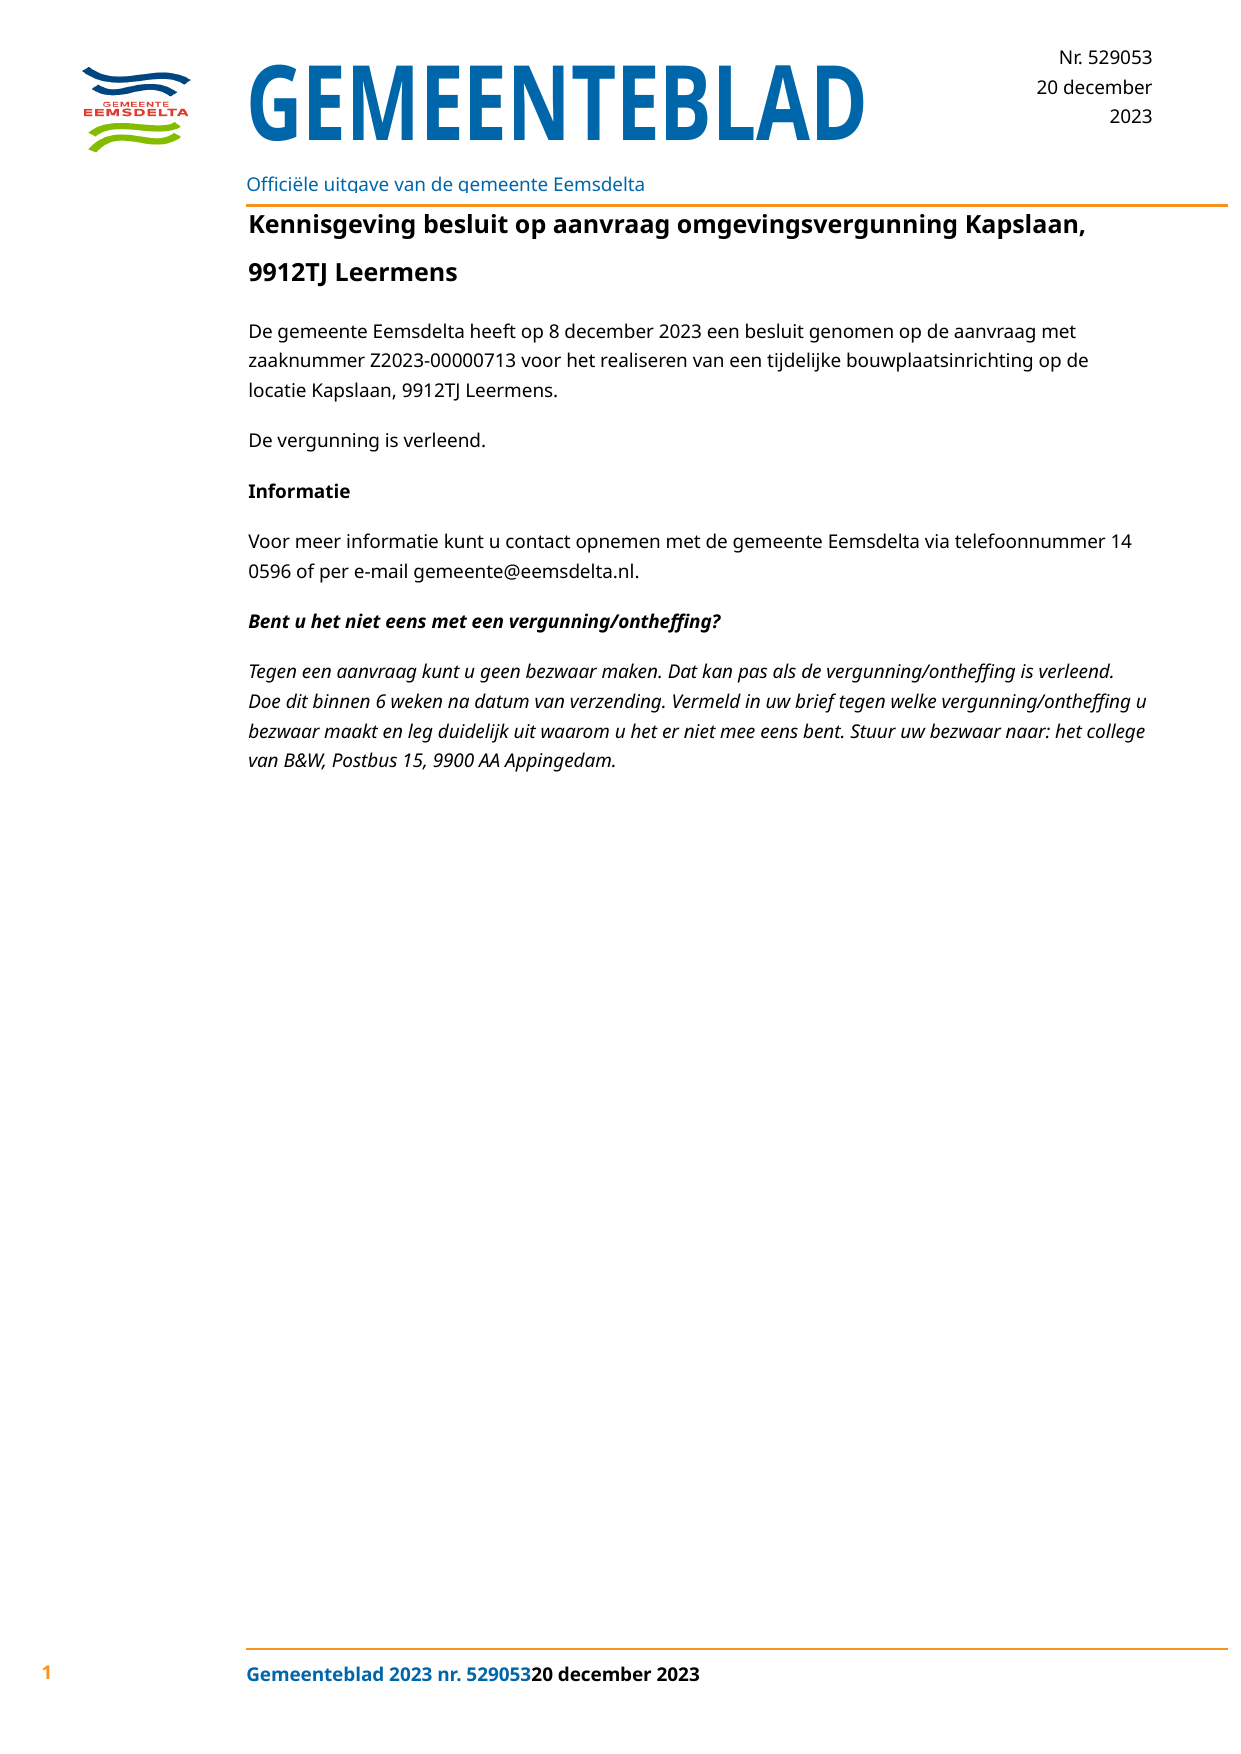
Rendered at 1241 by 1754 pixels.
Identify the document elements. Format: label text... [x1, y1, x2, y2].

text Bent u het niet eens met een vergunning/ontheffing? [248, 608, 1152, 634]
text Kennisgeving besluit op aanvraag omgevingsvergunning Kapslaan, 9912TJ Leermens [248, 207, 1152, 288]
text De gemeente Eemsdelta heeft op 8 december 2023 een besluit genomen op de aanvraag met zaaknummer Z2023-00000713 voor het realiseren van een tijdelijke bouwplaatsinrichting op de locatie Kapslaan, 9912TJ Leermens. [248, 318, 1152, 403]
text De vergunning is verleend. [248, 427, 1152, 453]
text Informatie [248, 478, 1152, 504]
text Tegen een aanvraag kunt u geen bezwaar maken. Dat kan pas als de vergunning/ontheffing is verleend. Doe dit binnen 6 weken na datum van verzending. Vermeld in uw brief tegen welke vergunning/ontheffing u bezwaar maakt en leg duidelijk uit waarom u het er niet mee eens bent. Stuur uw bezwaar naar: het college van B&W, Postbus 15, 9900 AA Appingedam. [248, 659, 1152, 773]
picture [41, 47, 231, 172]
text Voor meer informatie kunt u contact opnemen met de gemeente Eemsdelta via telefoonnummer 14 0596 of per e-mail gemeente@eemsdelta.nl. [248, 528, 1152, 584]
